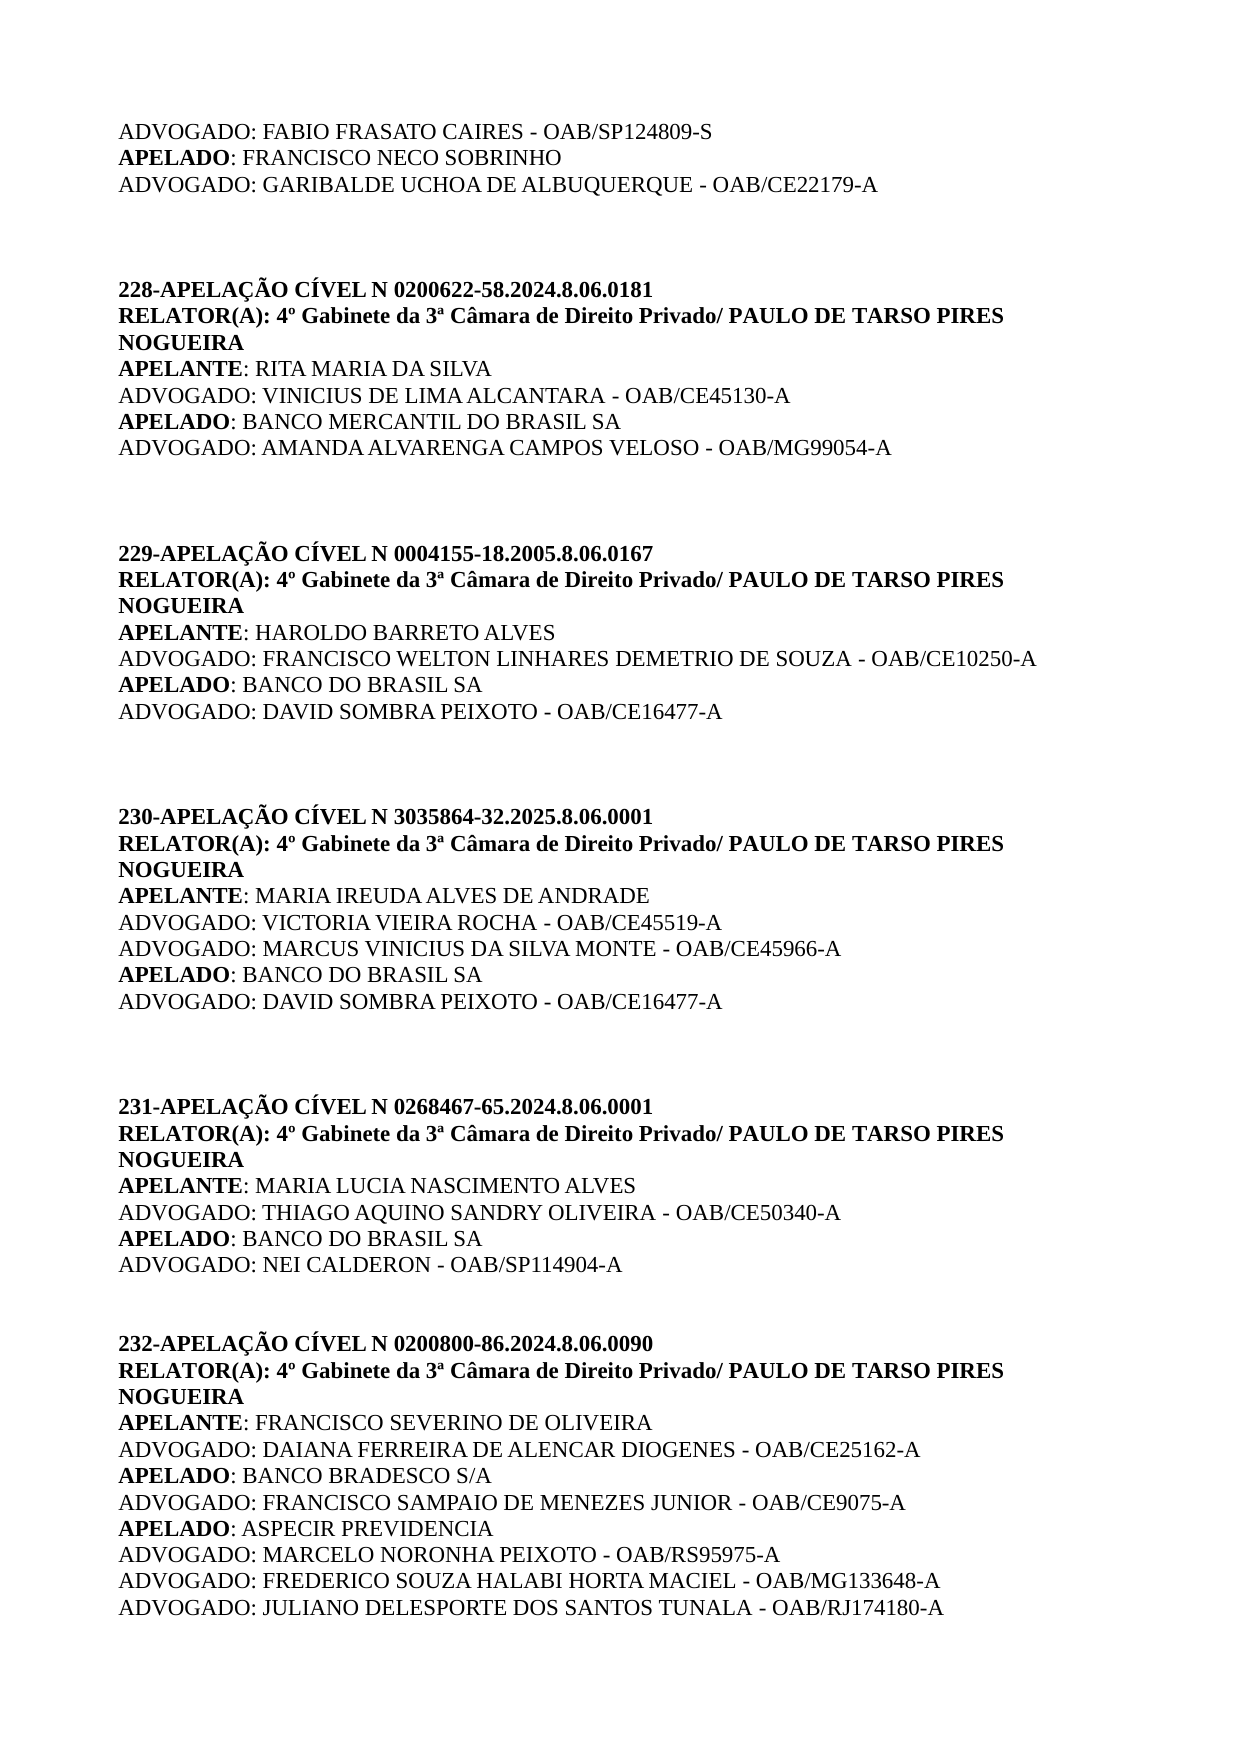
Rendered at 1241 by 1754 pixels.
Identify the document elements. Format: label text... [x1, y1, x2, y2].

text ADVOGADO: FABIO FRASATO CAIRES - OAB/SP124809-S APELADO: FRANCISCO NECO SOBRINHO ADVOGADO: GARIBALDE UCHOA DE ALBUQUERQUE - OAB/CE22179-A 228-APELAÇÃO CÍVEL N 0200622-58.2024.8.06.0181 RELATOR(A): 4º Gabinete da 3ª Câmara de Direito Privado/ PAULO DE TARSO PIRES NOGUEIRA APELANTE: RITA MARIA DA SILVA ADVOGADO: VINICIUS DE LIMA ALCANTARA - OAB/CE45130-A APELADO: BANCO MERCANTIL DO BRASIL SA ADVOGADO: AMANDA ALVARENGA CAMPOS VELOSO - OAB/MG99054-A 229-APELAÇÃO CÍVEL N 0004155-18.2005.8.06.0167 RELATOR(A): 4º Gabinete da 3ª Câmara de Direito Privado/ PAULO DE TARSO PIRES NOGUEIRA APELANTE: HAROLDO BARRETO ALVES ADVOGADO: FRANCISCO WELTON LINHARES DEMETRIO DE SOUZA - OAB/CE10250-A APELADO: BANCO DO BRASIL SA ADVOGADO: DAVID SOMBRA PEIXOTO - OAB/CE16477-A 230-APELAÇÃO CÍVEL N 3035864-32.2025.8.06.0001 RELATOR(A): 4º Gabinete da 3ª Câmara de Direito Privado/ PAULO DE TARSO PIRES NOGUEIRA APELANTE: MARIA IREUDA ALVES DE ANDRADE ADVOGADO: VICTORIA VIEIRA ROCHA - OAB/CE45519-A ADVOGADO: MARCUS VINICIUS DA SILVA MONTE - OAB/CE45966-A APELADO: BANCO DO BRASIL SA ADVOGADO: DAVID SOMBRA PEIXOTO - OAB/CE16477-A 231-APELAÇÃO CÍVEL N 0268467-65.2024.8.06.0001 RELATOR(A): 4º Gabinete da 3ª Câmara de Direito Privado/ PAULO DE TARSO PIRES NOGUEIRA APELANTE: MARIA LUCIA NASCIMENTO ALVES ADVOGADO: THIAGO AQUINO SANDRY OLIVEIRA - OAB/CE50340-A APELADO: BANCO DO BRASIL SA ADVOGADO: NEI CALDERON - OAB/SP114904-A 232-APELAÇÃO CÍVEL N 0200800-86.2024.8.06.0090 RELATOR(A): 4º Gabinete da 3ª Câmara de Direito Privado/ PAULO DE TARSO PIRES NOGUEIRA APELANTE: FRANCISCO SEVERINO DE OLIVEIRA ADVOGADO: DAIANA FERREIRA DE ALENCAR DIOGENES - OAB/CE25162-A APELADO: BANCO BRADESCO S/A ADVOGADO: FRANCISCO SAMPAIO DE MENEZES JUNIOR - OAB/CE9075-A APELADO: ASPECIR PREVIDENCIA ADVOGADO: MARCELO NORONHA PEIXOTO - OAB/RS95975-A ADVOGADO: FREDERICO SOUZA HALABI HORTA MACIEL - OAB/MG133648-A ADVOGADO: JULIANO DELESPORTE DOS SANTOS TUNALA - OAB/RJ174180-A [118, 118, 1122, 1620]
